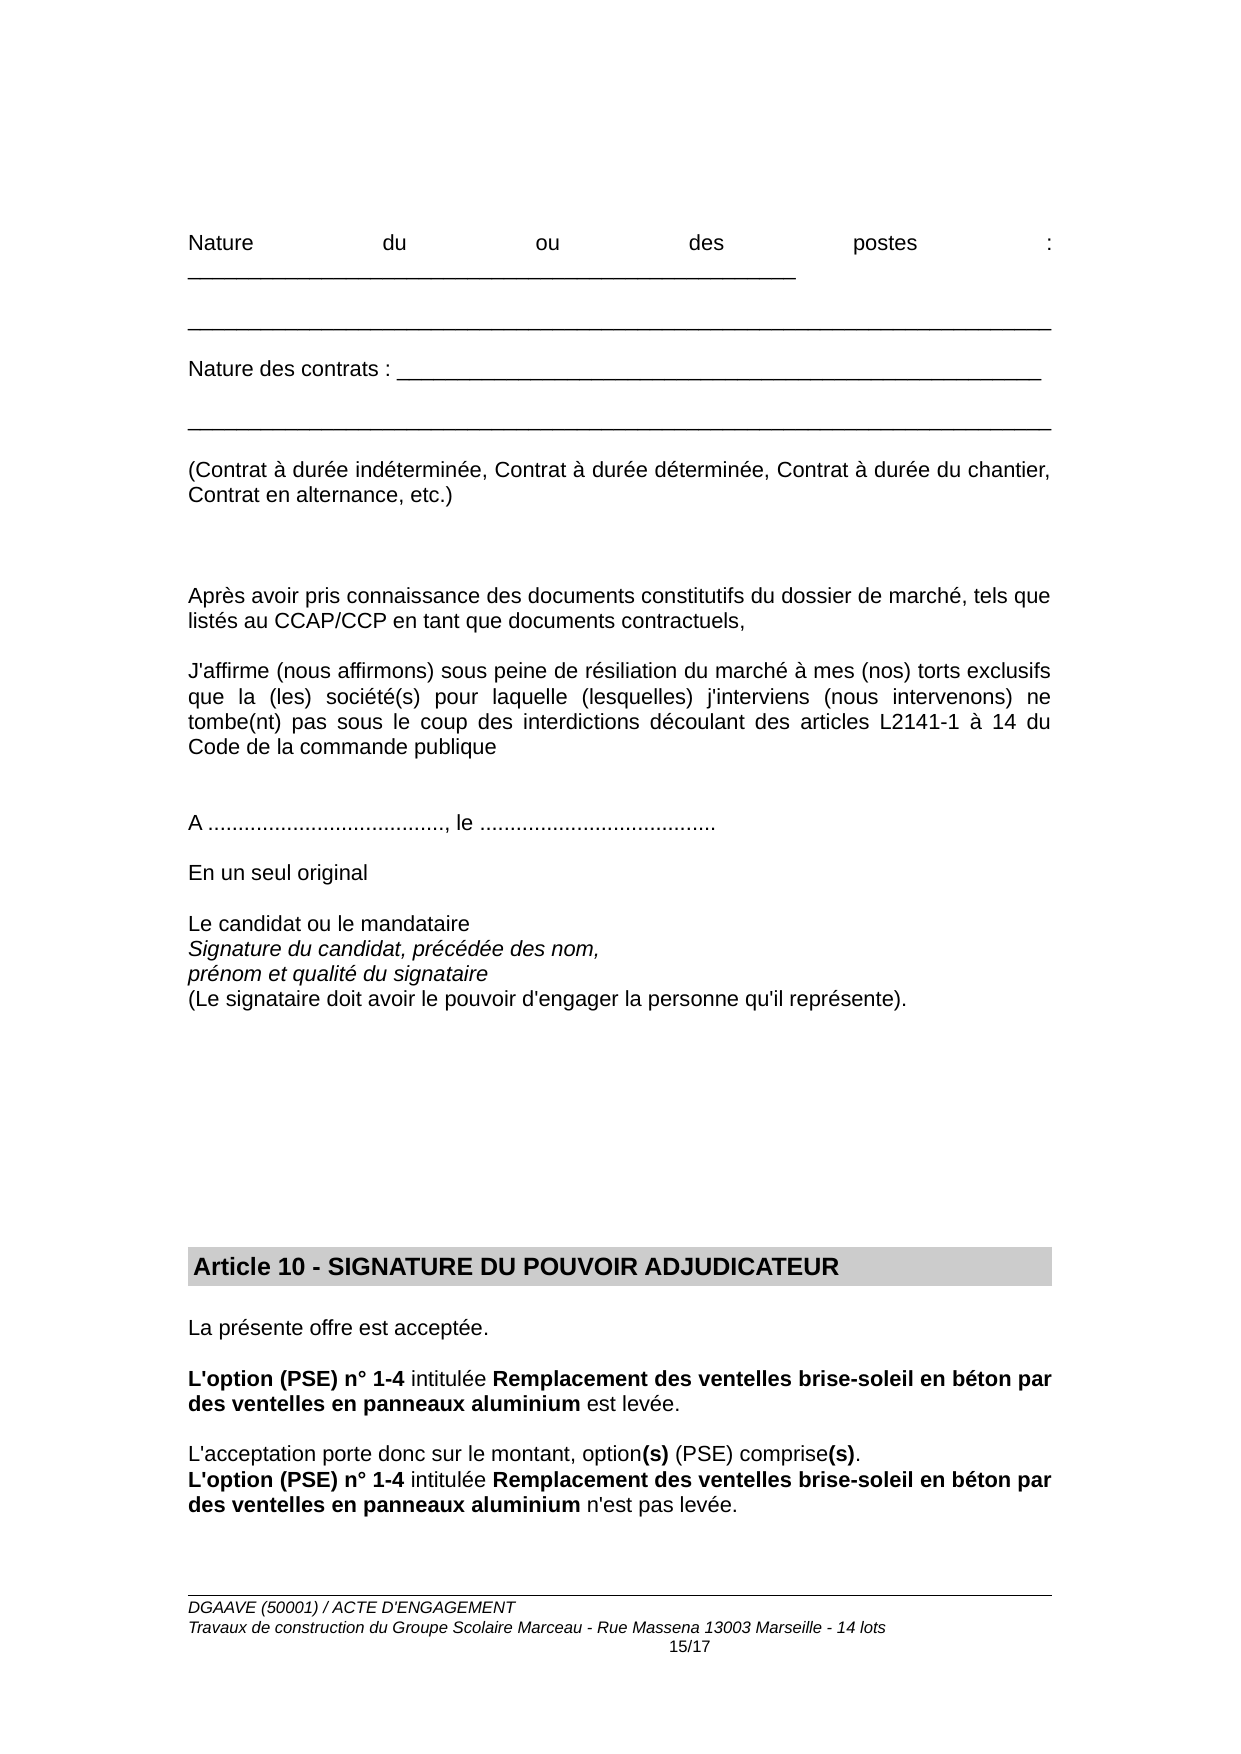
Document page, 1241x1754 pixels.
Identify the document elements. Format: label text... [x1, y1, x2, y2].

text Nature du ou des postes : __________________________________________________ [188, 230, 1052, 280]
text A ......................................., le ....................................... [188, 809, 1052, 835]
text Après avoir pris connaissance des documents constitutifs du dossier de marché, tels que listés au CCAP/CCP en tant que documents contractuels, [188, 583, 1052, 633]
text L'acceptation porte donc sur le montant, option(s) (PSE) comprise(s). [188, 1441, 1052, 1466]
text Le candidat ou le mandataire [188, 910, 1052, 936]
text L'option (PSE) n° 1-4 intitulée Remplacement des ventelles brise-soleil en béton par des ventelles en panneaux aluminium n'est pas levée. [188, 1466, 1052, 1517]
subtitle SIGNATURE DU POUVOIR ADJUDICATEUR [190, 1249, 1050, 1284]
text La présente offre est acceptée. [188, 1315, 1052, 1340]
text _______________________________________________________________________ [188, 305, 1052, 331]
text prénom et qualité du signataire [188, 961, 1052, 986]
text _______________________________________________________________________ [188, 406, 1052, 431]
text Nature des contrats : _____________________________________________________ [188, 356, 1052, 381]
text Signature du candidat, précédée des nom, [188, 936, 1052, 961]
text En un seul original [188, 860, 1052, 885]
text J'affirme (nous affirmons) sous peine de résiliation du marché à mes (nos) torts exclusifs que la (les) société(s) pour laquelle (lesquelles) j'interviens (nous intervenons) ne tombe(nt) pas sous le coup des interdictions découlant des articles L2141-1 à 14 du Code de la commande publique [188, 658, 1052, 759]
text (Le signataire doit avoir le pouvoir d'engager la personne qu'il représente). [188, 986, 1052, 1011]
text L'option (PSE) n° 1-4 intitulée Remplacement des ventelles brise-soleil en béton par des ventelles en panneaux aluminium est levée. [188, 1366, 1052, 1416]
text (Contrat à durée indéterminée, Contrat à durée déterminée, Contrat à durée du chantier, Contrat en alternance, etc.) [188, 457, 1052, 507]
